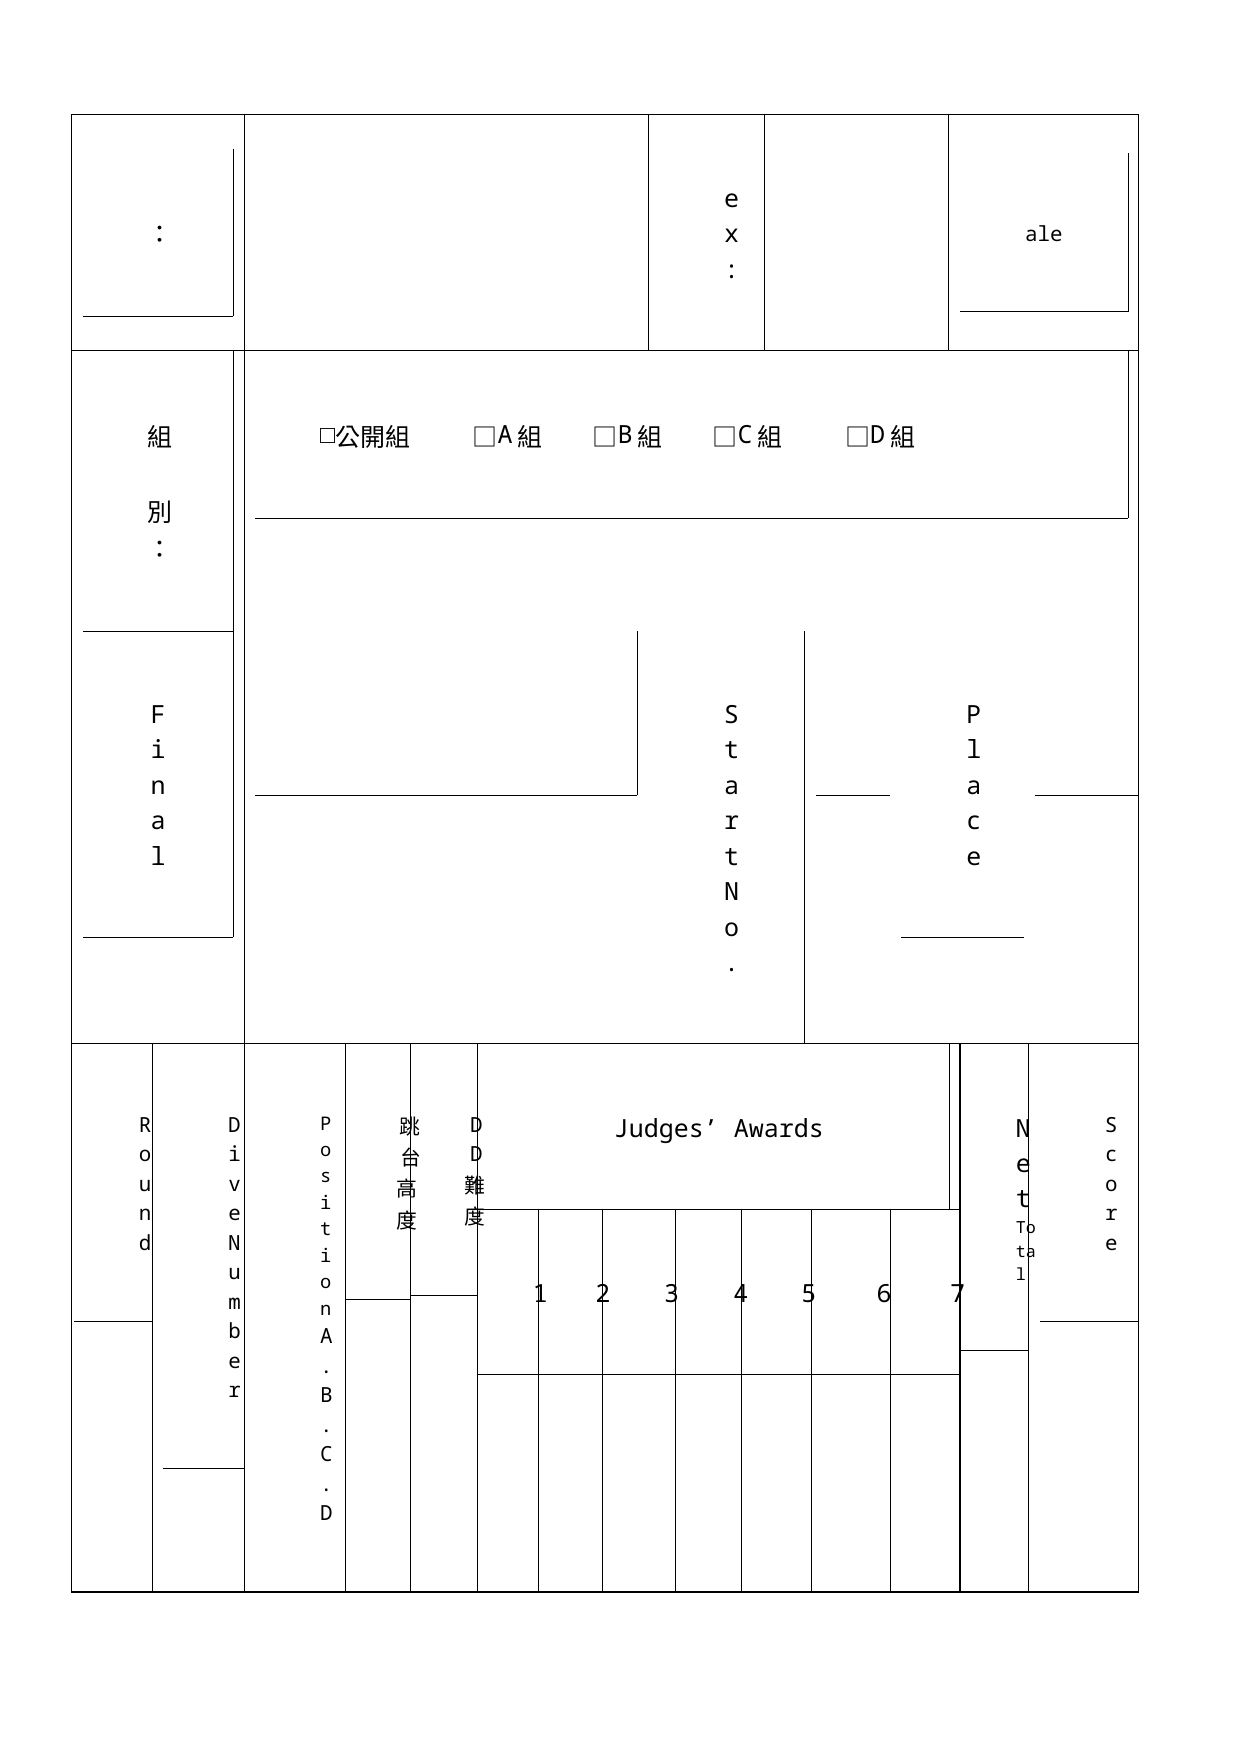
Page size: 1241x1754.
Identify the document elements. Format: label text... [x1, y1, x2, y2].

table_cell 3 [603, 1210, 675, 1374]
table_cell Score [1029, 1044, 1138, 1591]
table_cell 4 [676, 1375, 741, 1591]
table_cell 7 [891, 1375, 959, 1591]
table_cell Start No. [648, 631, 804, 1043]
table_cell 3 [603, 1375, 675, 1591]
table_cell Final [72, 631, 244, 1043]
table_cell Position A.B.C.D [245, 1044, 345, 1591]
table_cell Net Total [961, 1044, 1028, 1350]
table_cell [816, 796, 890, 1043]
table_cell 4 [676, 1210, 741, 1374]
table_cell [245, 631, 648, 1043]
table_cell 6 [812, 1375, 890, 1591]
table_cell 跳台 高度 [346, 1044, 410, 1299]
table_cell 5 [742, 1375, 811, 1591]
table_cell DD 難度 [411, 1044, 477, 1295]
table_cell 組 別： [72, 351, 233, 631]
table_cell [245, 115, 648, 350]
table_cell 跳台 高度 [346, 1300, 410, 1591]
table_cell 2 [539, 1375, 602, 1591]
table_cell Net Total [961, 1351, 1028, 1591]
table_cell ex: [649, 115, 764, 350]
table_cell 7 [891, 1210, 959, 1374]
table_cell 1 [478, 1210, 538, 1374]
table_cell [816, 631, 890, 795]
table_cell Judges’ Awards [950, 1044, 959, 1209]
table_cell Dive Number [153, 1044, 244, 1591]
table_cell [765, 115, 948, 350]
table_cell ale [949, 115, 1138, 350]
table_cell □公開組 □A組 □B組 □C組 □D組 [245, 351, 1138, 631]
table_cell [805, 631, 816, 1043]
table_cell 6 [812, 1210, 890, 1374]
table_cell [1024, 631, 1138, 1043]
table_cell 5 [742, 1210, 811, 1374]
table_cell [234, 351, 244, 631]
table_cell Judges’ Awards [478, 1044, 949, 1209]
table_cell 2 [539, 1210, 602, 1374]
table_cell Round [72, 1044, 152, 1591]
table_cell ： [72, 115, 244, 350]
table_cell 1 [478, 1375, 538, 1591]
table_cell 6 [880, 1292, 887, 1300]
table_cell Place [890, 631, 1024, 1043]
table_cell DD 難度 [411, 1296, 477, 1591]
